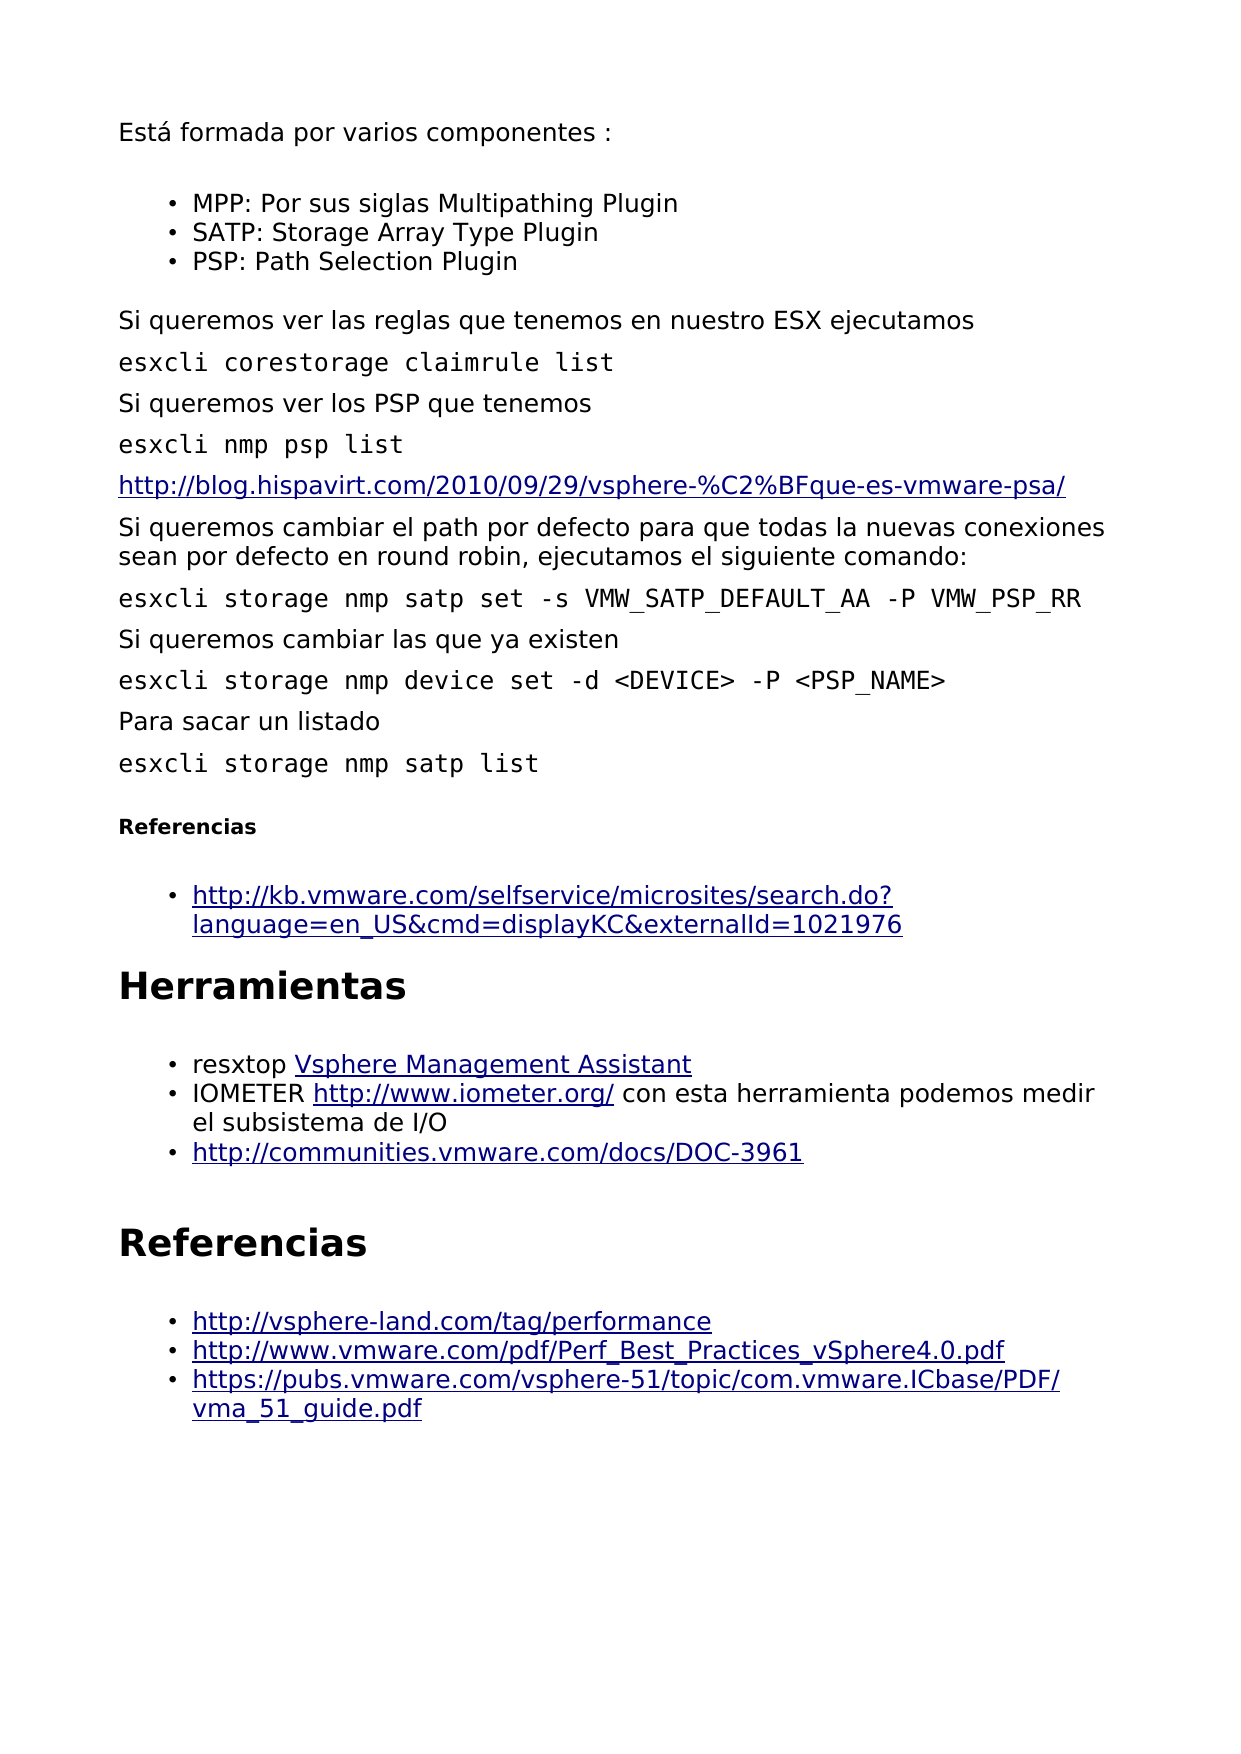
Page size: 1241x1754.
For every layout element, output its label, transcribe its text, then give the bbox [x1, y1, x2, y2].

text esxcli storage nmp satp set -s VMW_SATP_DEFAULT_AA -P VMW_PSP_RR [118, 584, 1122, 613]
list PSP: Path Selection Plugin [177, 248, 1122, 277]
list SATP: Storage Array Type Plugin [177, 218, 1122, 248]
list resxtop Vsphere Management Assistant [177, 1050, 1122, 1079]
text Si queremos cambiar el path por defecto para que todas la nuevas conexiones sean por defecto en round robin, ejecutamos el siguiente comando: [118, 513, 1122, 571]
list http://vsphere-land.com/tag/performance [177, 1307, 1122, 1336]
text esxcli storage nmp device set -d <DEVICE> -P <PSP_NAME> [118, 667, 1122, 696]
list http://kb.vmware.com/selfservice/microsites/search.do?language=en_US&cmd=displayKC&externalId=1021976 [177, 881, 1122, 940]
list http://communities.vmware.com/docs/DOC-3961 [177, 1138, 1122, 1167]
text Si queremos cambiar las que ya existen [118, 625, 1122, 654]
text http://blog.hispavirt.com/2010/09/29/vsphere-%C2%BFque-es-vmware-psa/ [118, 471, 1122, 501]
subtitle Referencias [118, 815, 1122, 839]
text esxcli storage nmp satp list [118, 749, 1122, 778]
list MPP: Por sus siglas Multipathing Plugin [177, 189, 1122, 218]
text esxcli nmp psp list [118, 431, 1122, 460]
text Si queremos ver los PSP que tenemos [118, 389, 1122, 418]
list https://pubs.vmware.com/vsphere-51/topic/com.vmware.ICbase/PDF/vma_51_guide.pdf [177, 1365, 1122, 1424]
text Para sacar un listado [118, 707, 1122, 737]
list http://www.vmware.com/pdf/Perf_Best_Practices_vSphere4.0.pdf [177, 1336, 1122, 1365]
subtitle Herramientas [118, 965, 1122, 1008]
text esxcli corestorage claimrule list [118, 348, 1122, 377]
subtitle Referencias [118, 1221, 1122, 1265]
text Si queremos ver las reglas que tenemos en nuestro ESX ejecutamos [118, 306, 1122, 335]
text Está formada por varios componentes : [118, 118, 1122, 147]
list IOMETER http://www.iometer.org/ con esta herramienta podemos medir el subsistema de I/O [177, 1079, 1122, 1138]
